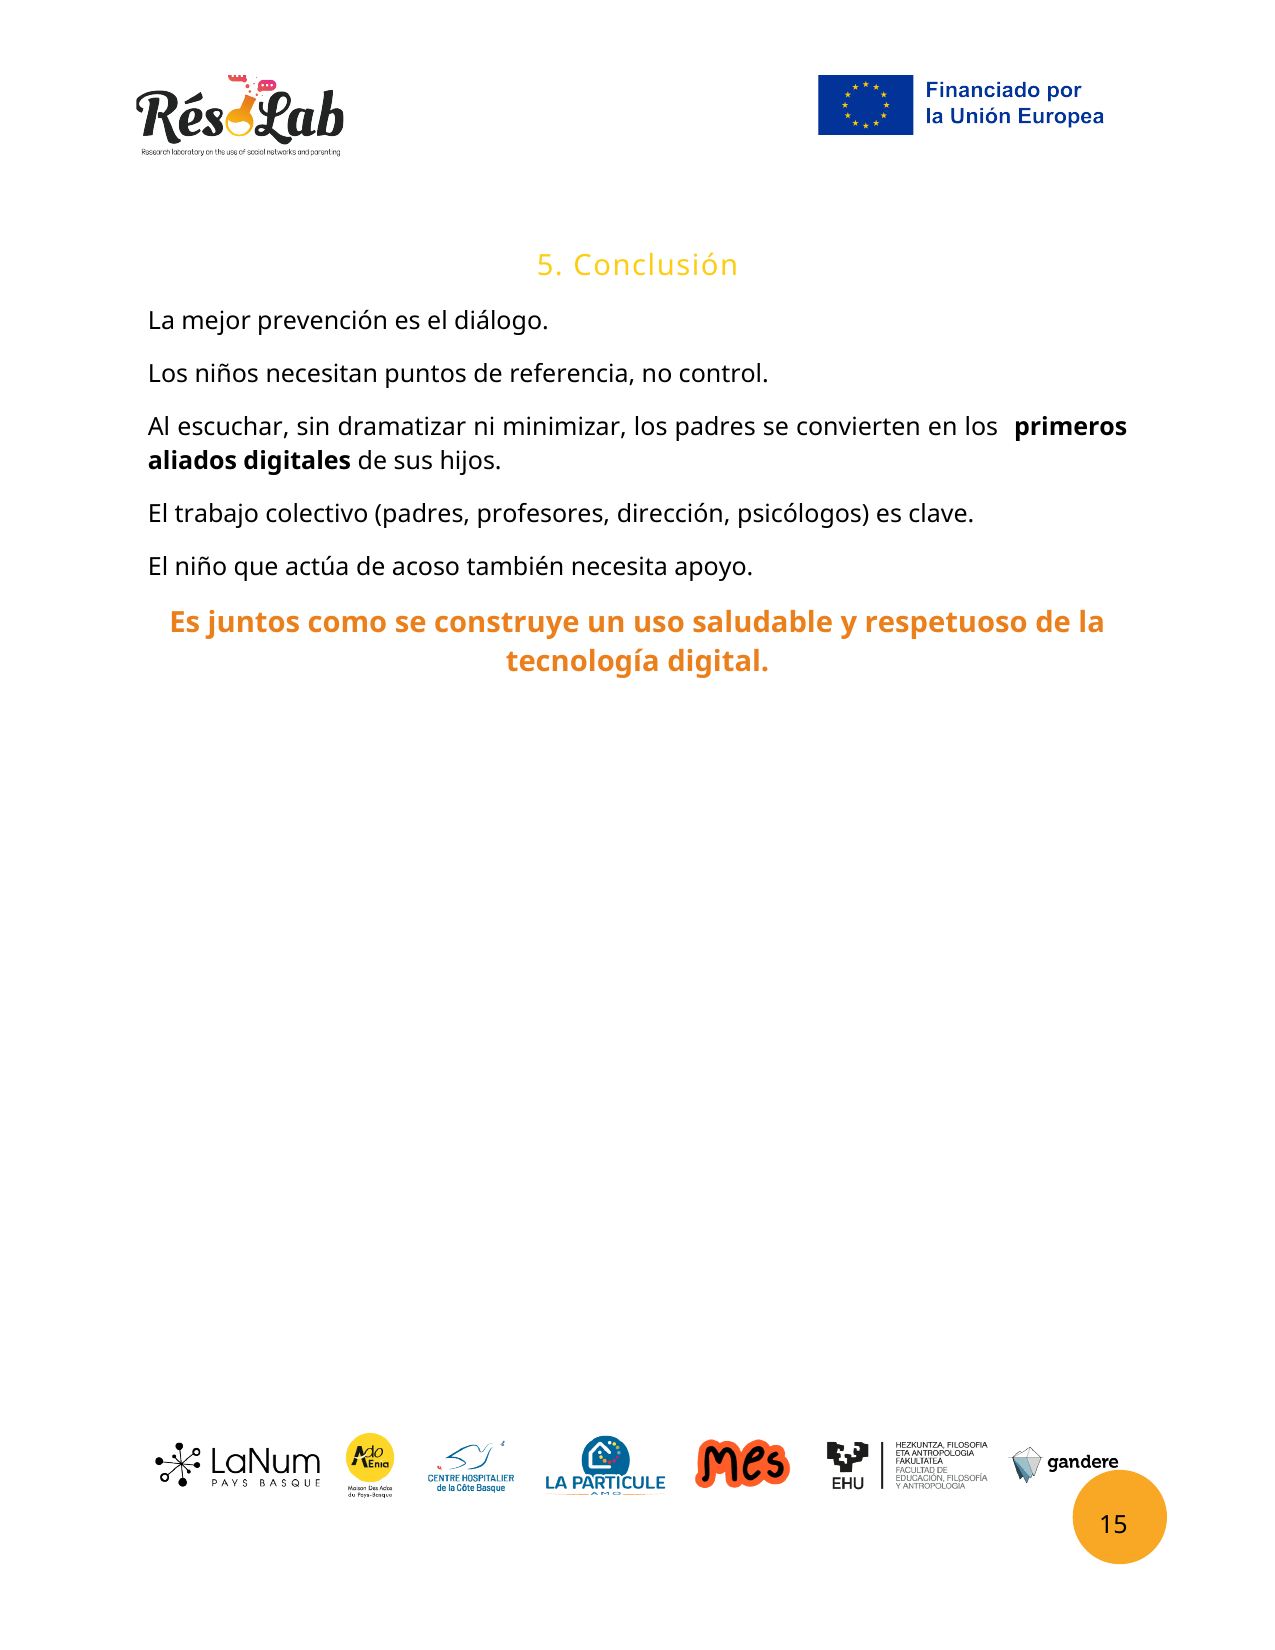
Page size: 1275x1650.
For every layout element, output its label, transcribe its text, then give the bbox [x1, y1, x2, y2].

text El niño que actúa de acoso también necesita apoyo. [148, 548, 1127, 582]
text Es juntos como se construye un uso saludable y respetuoso de la tecnología digital. [148, 601, 1127, 680]
picture [813, 75, 1117, 135]
text El trabajo colectivo (padres, profesores, dirección, psicólogos) es clave. [148, 495, 1127, 529]
text La mejor prevención es el diálogo. [148, 303, 1127, 337]
text Los niños necesitan puntos de referencia, no control. [148, 356, 1127, 390]
text 5. Conclusión [148, 244, 1127, 284]
picture [147, 1430, 1128, 1500]
text Al escuchar, sin dramatizar ni minimizar, los padres se convierten en los primeros aliados digitales de sus hijos. [148, 408, 1127, 477]
picture [136, 75, 344, 158]
